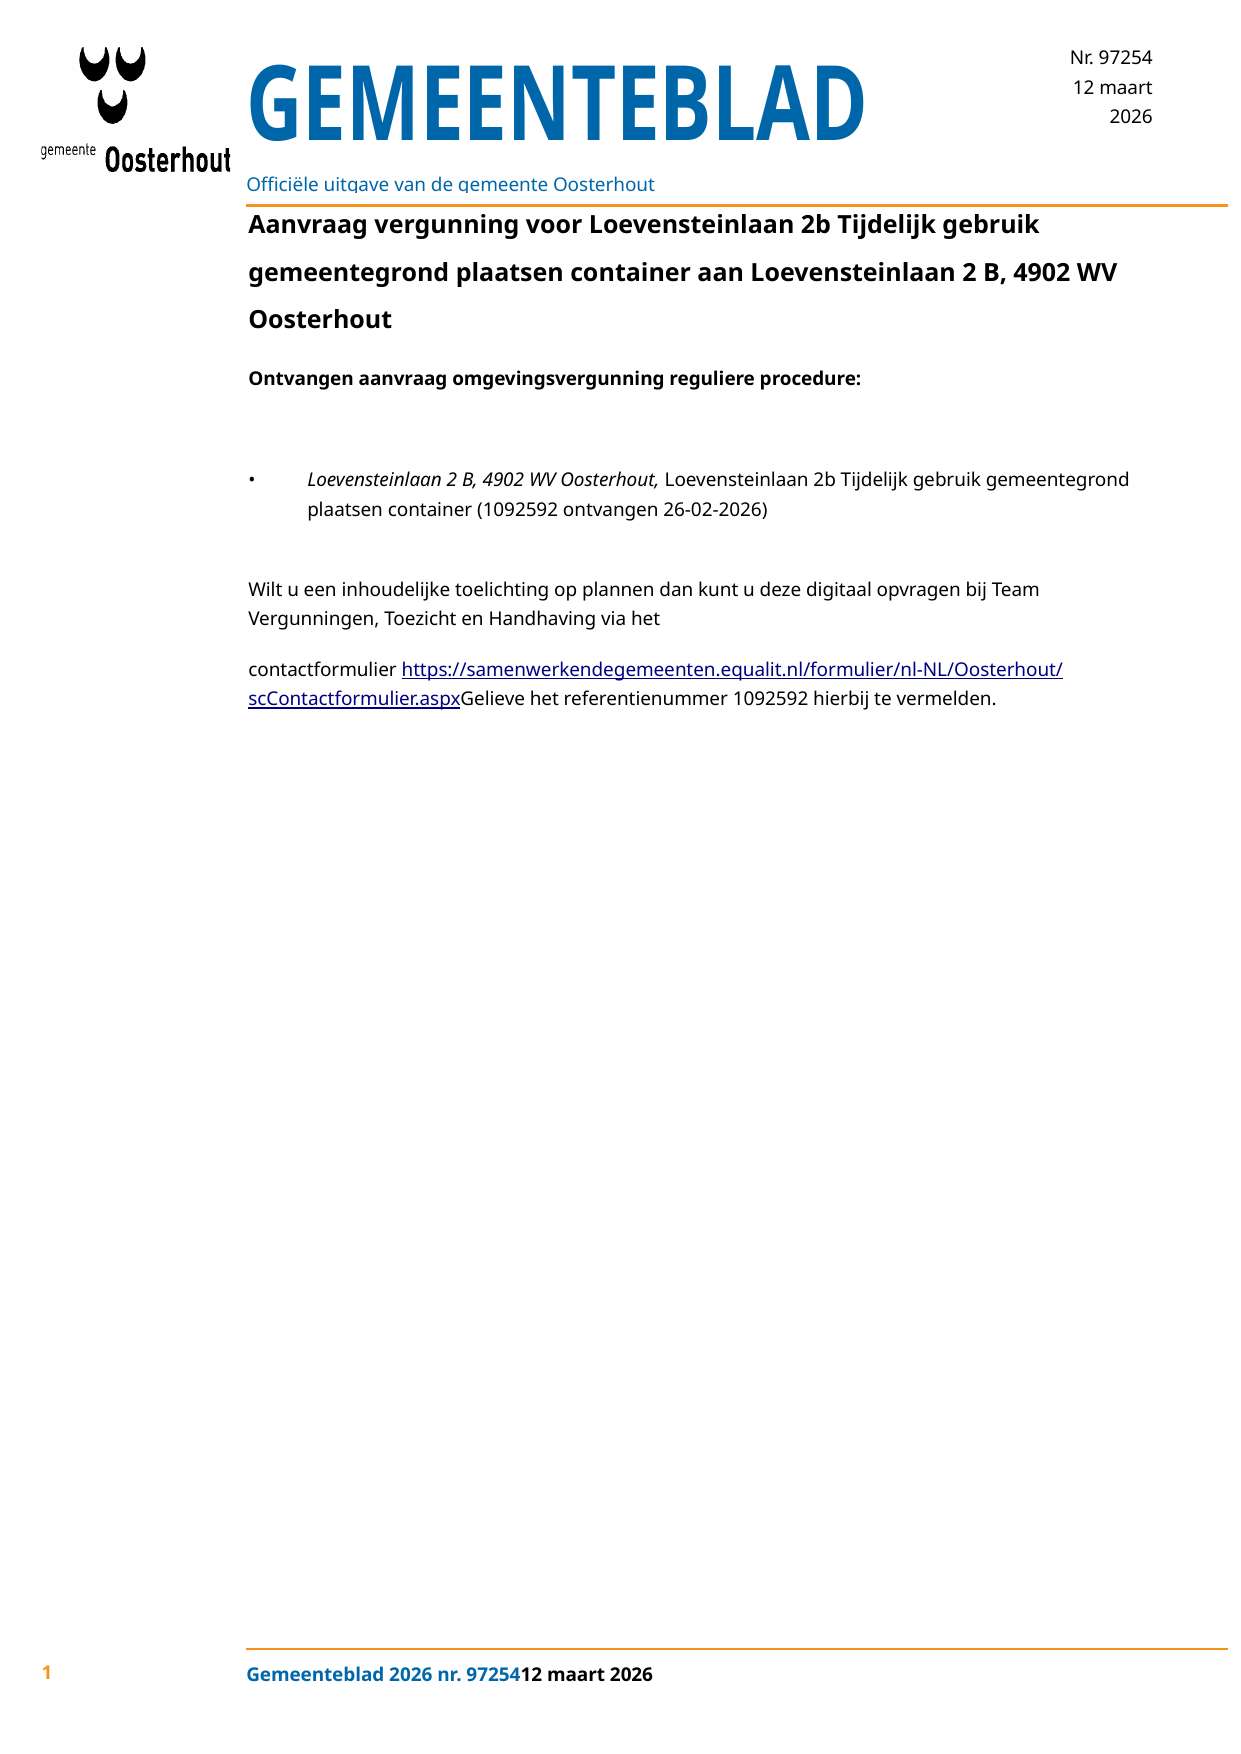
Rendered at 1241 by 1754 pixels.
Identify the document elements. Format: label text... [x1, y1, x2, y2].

text contactformulier https://samenwerkendegemeenten.equalit.nl/formulier/nl-NL/Oosterhout/scContactformulier.aspxGelieve het referentienummer 1092592 hierbij te vermelden. [248, 656, 1152, 711]
list Loevensteinlaan 2 B, 4902 WV Oosterhout, Loevensteinlaan 2b Tijdelijk gebruik gemeentegrond plaatsen container (1092592 ontvangen 26-02-2026) [248, 466, 1152, 522]
text Ontvangen aanvraag omgevingsvergunning reguliere procedure: [248, 366, 1152, 391]
picture [41, 47, 231, 172]
text Aanvraag vergunning voor Loevensteinlaan 2b Tijdelijk gebruik gemeentegrond plaatsen container aan Loevensteinlaan 2 B, 4902 WV Oosterhout [248, 207, 1152, 336]
text Wilt u een inhoudelijke toelichting op plannen dan kunt u deze digitaal opvragen bij Team Vergunningen, Toezicht en Handhaving via het [248, 576, 1152, 631]
